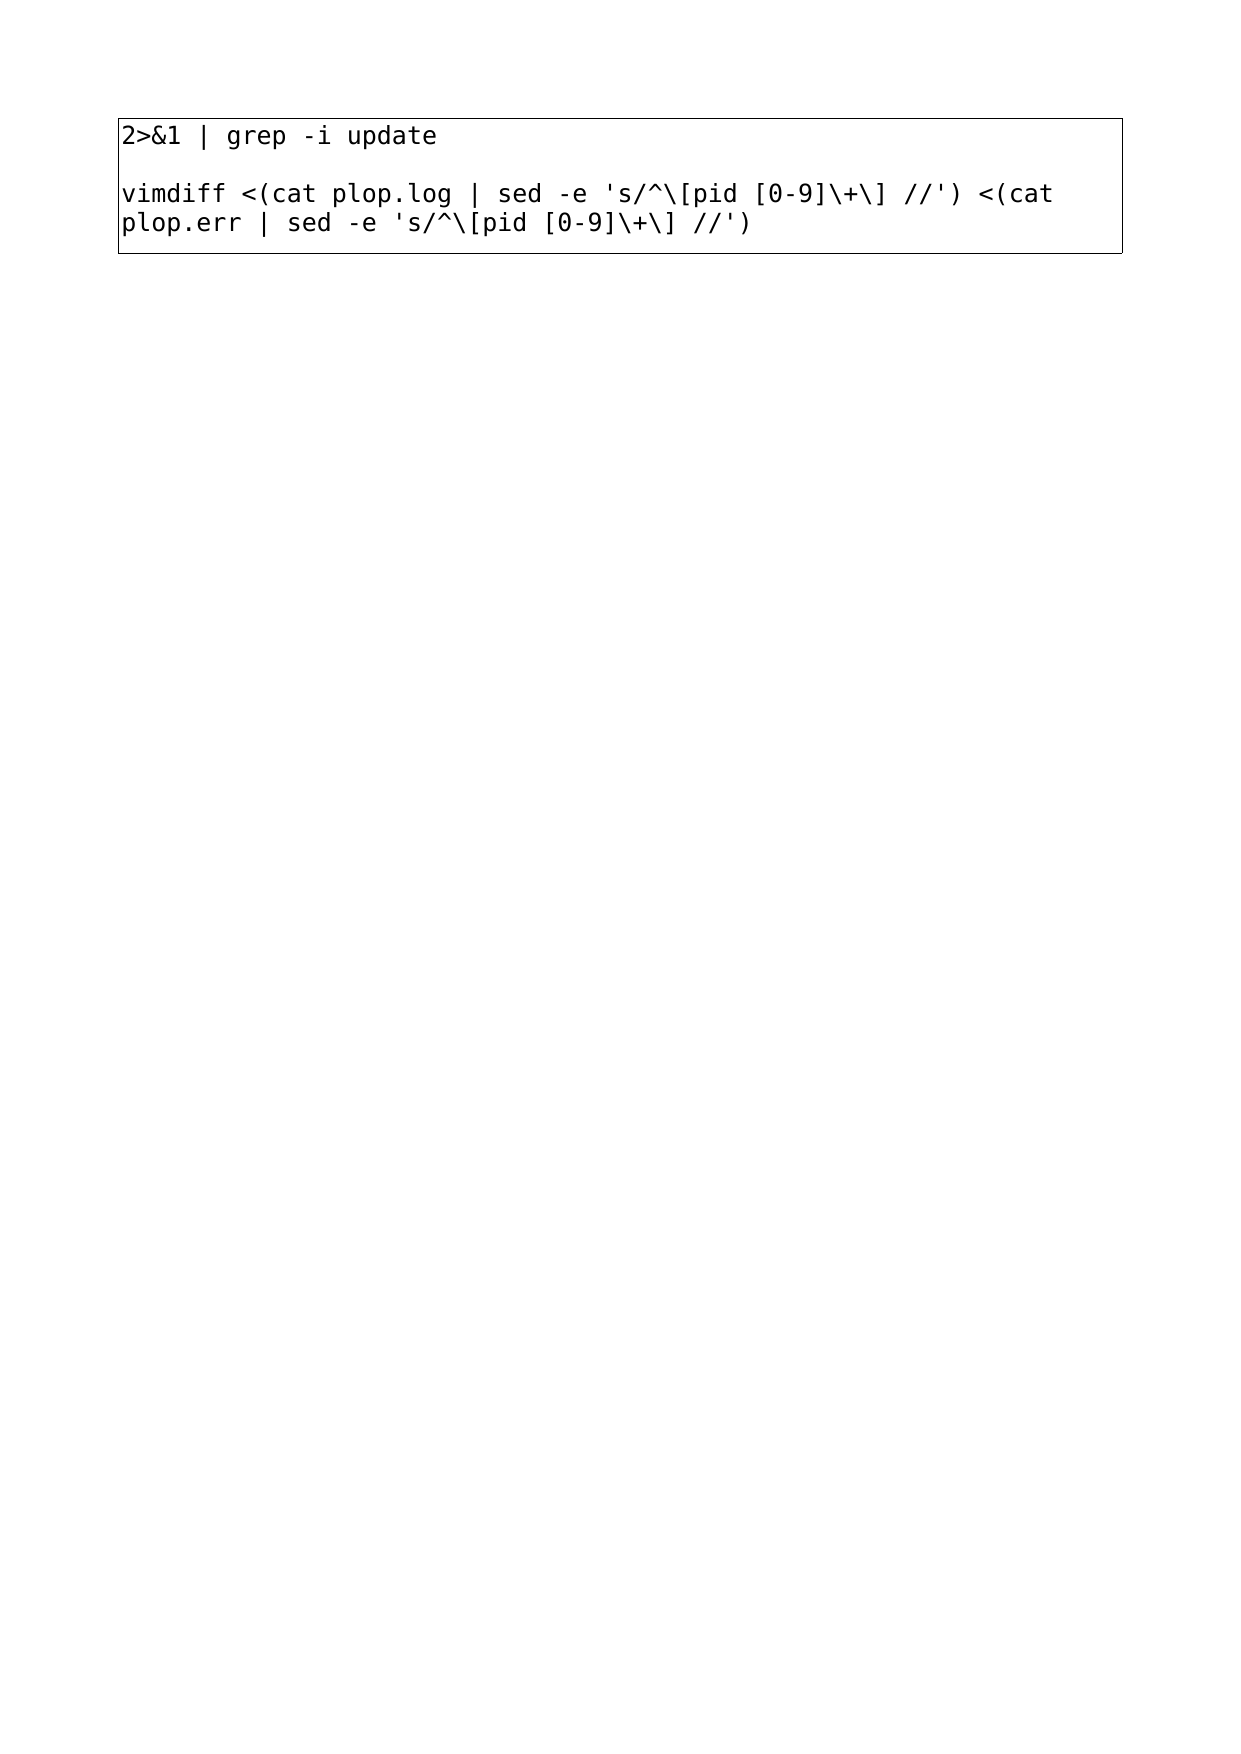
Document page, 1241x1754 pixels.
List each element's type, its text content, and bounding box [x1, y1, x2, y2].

table_header 2>&1 | grep -i update vimdiff <(cat plop.log | sed -e 's/^\[pid [0-9]\+\] //') <(cat plop.err | sed -e 's/^\[pid [0-9]\+\] //') [119, 119, 1122, 252]
